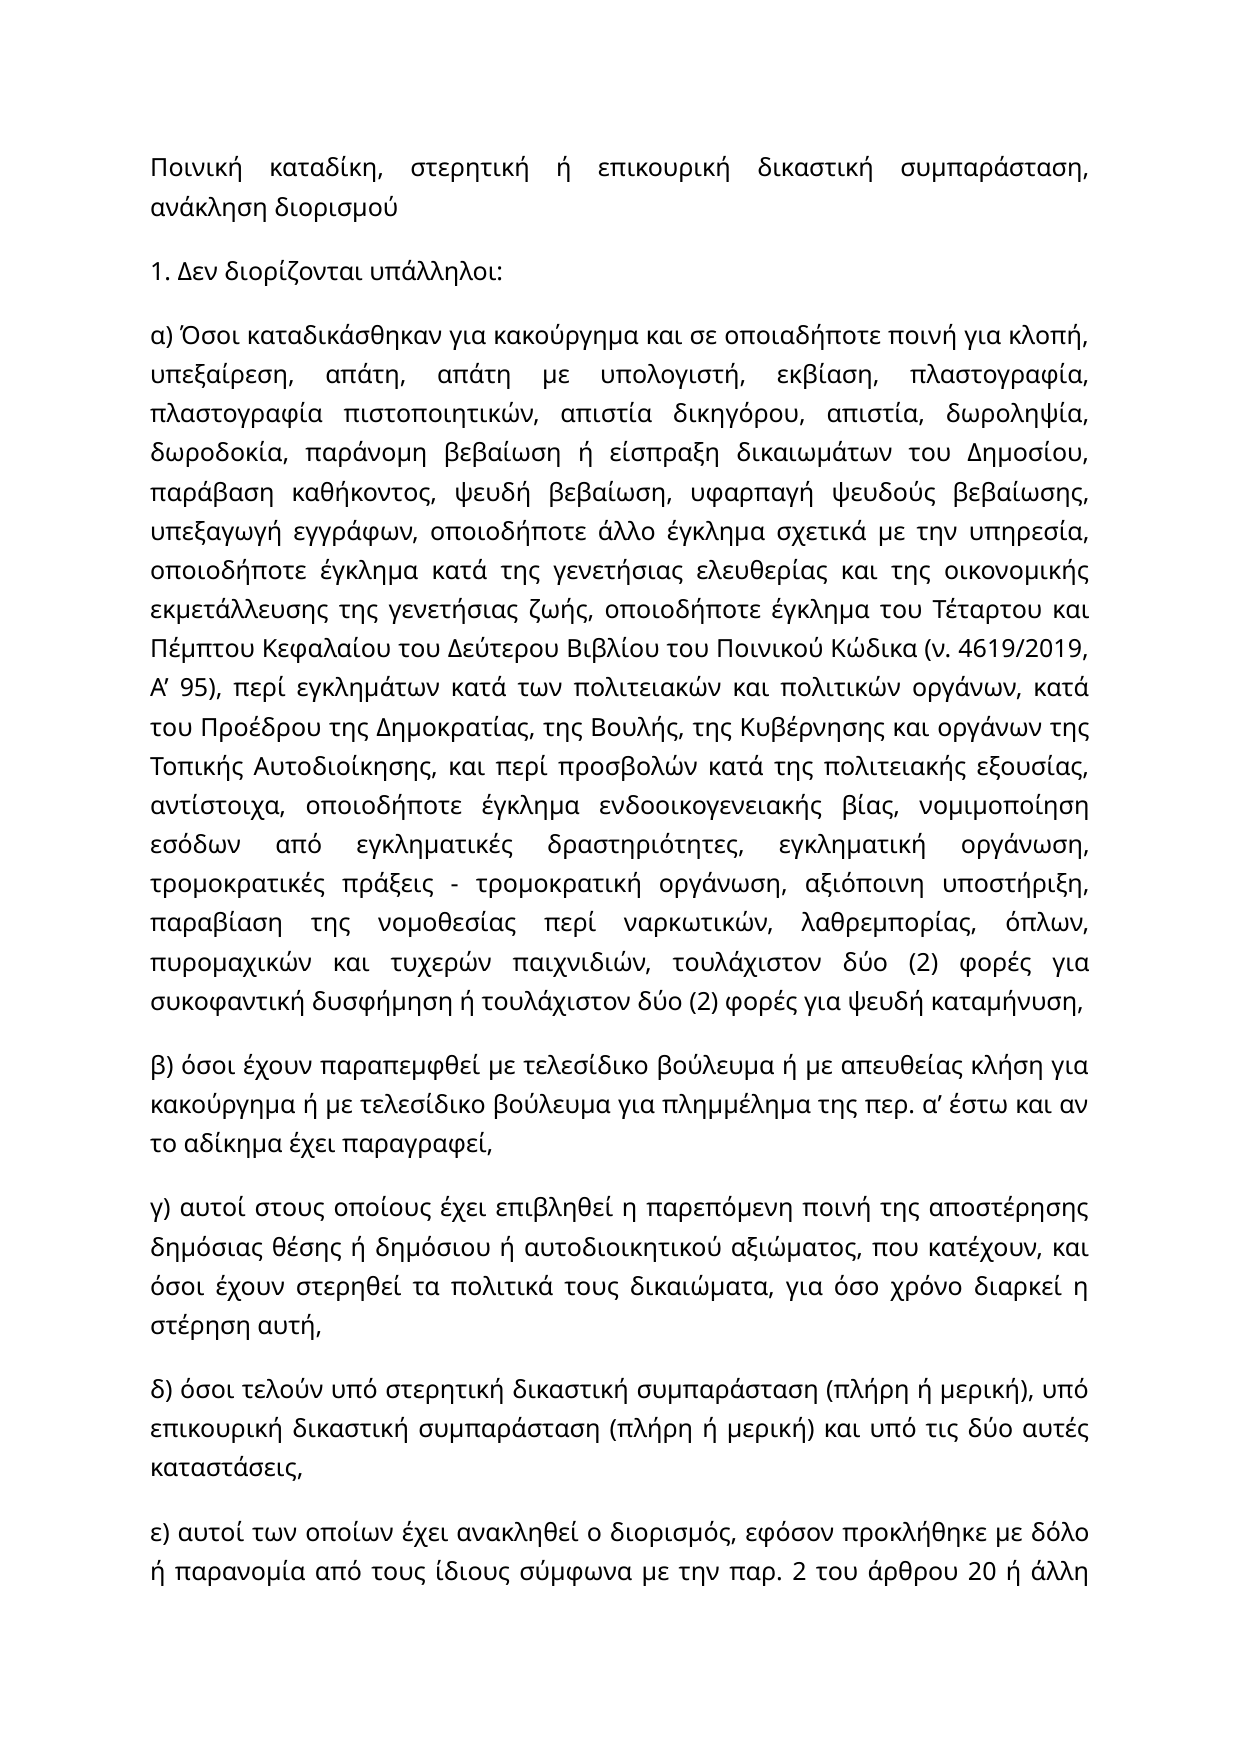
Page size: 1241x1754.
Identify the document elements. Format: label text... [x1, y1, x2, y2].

text δ) όσοι τελούν υπό στερητική δικαστική συμπαράσταση (πλήρη ή μερική), υπό επικουρική δικαστική συμπαράσταση (πλήρη ή μερική) και υπό τις δύο αυτές καταστάσεις, [150, 1372, 1090, 1484]
text α) Όσοι καταδικάσθηκαν για κακούργημα και σε οποιαδήποτε ποινή για κλοπή, υπεξαίρεση, απάτη, απάτη με υπολογιστή, εκβίαση, πλαστογραφία, πλαστογραφία πιστοποιητικών, απιστία δικηγόρου, απιστία, δωροληψία, δωροδοκία, παράνομη βεβαίωση ή είσπραξη δικαιωμάτων του Δημοσίου, παράβαση καθήκοντος, ψευδή βεβαίωση, υφαρπαγή ψευδούς βεβαίωσης, υπεξαγωγή εγγράφων, οποιοδήποτε άλλο έγκλημα σχετικά με την υπηρεσία, οποιοδήποτε έγκλημα κατά της γενετήσιας ελευθερίας και της οικονομικής εκμετάλλευσης της γενετήσιας ζωής, οποιοδήποτε έγκλημα του Τέταρτου και Πέμπτου Κεφαλαίου του Δεύτερου Βιβλίου του Ποινικού Κώδικα (ν. 4619/2019, Α’ 95), περί εγκλημάτων κατά των πολιτειακών και πολιτικών οργάνων, κατά του Προέδρου της Δημοκρατίας, της Βουλής, της Κυβέρνησης και οργάνων της Τοπικής Αυτοδιοίκησης, και περί προσβολών κατά της πολιτειακής εξουσίας, αντίστοιχα, οποιοδήποτε έγκλημα ενδοοικογενειακής βίας, νομιμοποίηση εσόδων από εγκληματικές δραστηριότητες, εγκληματική οργάνωση, τρομοκρατικές πράξεις - τρομοκρατική οργάνωση, αξιόποινη υποστήριξη, παραβίαση της νομοθεσίας περί ναρκωτικών, λαθρεμπορίας, όπλων, πυρομαχικών και τυχερών παιχνιδιών, τουλάχιστον δύο (2) φορές για συκοφαντική δυσφήμηση ή τουλάχιστον δύο (2) φορές για ψευδή καταμήνυση, [150, 317, 1090, 1017]
text β) όσοι έχουν παραπεμφθεί με τελεσίδικο βούλευμα ή με απευθείας κλήση για κακούργημα ή με τελεσίδικο βούλευμα για πλημμέλημα της περ. α’ έστω και αν το αδίκημα έχει παραγραφεί, [150, 1047, 1090, 1160]
text Ποινική καταδίκη, στερητική ή επικουρική δικαστική συμπαράσταση, ανάκληση διορισμού [150, 150, 1090, 223]
text γ) αυτοί στους οποίους έχει επιβληθεί η παρεπόμενη ποινή της αποστέρησης δημόσιας θέσης ή δημόσιου ή αυτοδιοικητικού αξιώματος, που κατέχουν, και όσοι έχουν στερηθεί τα πολιτικά τους δικαιώματα, για όσο χρόνο διαρκεί η στέρηση αυτή, [150, 1190, 1090, 1342]
text 1. Δεν διορίζονται υπάλληλοι: [150, 253, 1090, 287]
text ε) αυτοί των οποίων έχει ανακληθεί ο διορισμός, εφόσον προκλήθηκε με δόλο ή παρανομία από τους ίδιους σύμφωνα με την παρ. 2 του άρθρου 20 ή άλλη [150, 1514, 1090, 1587]
